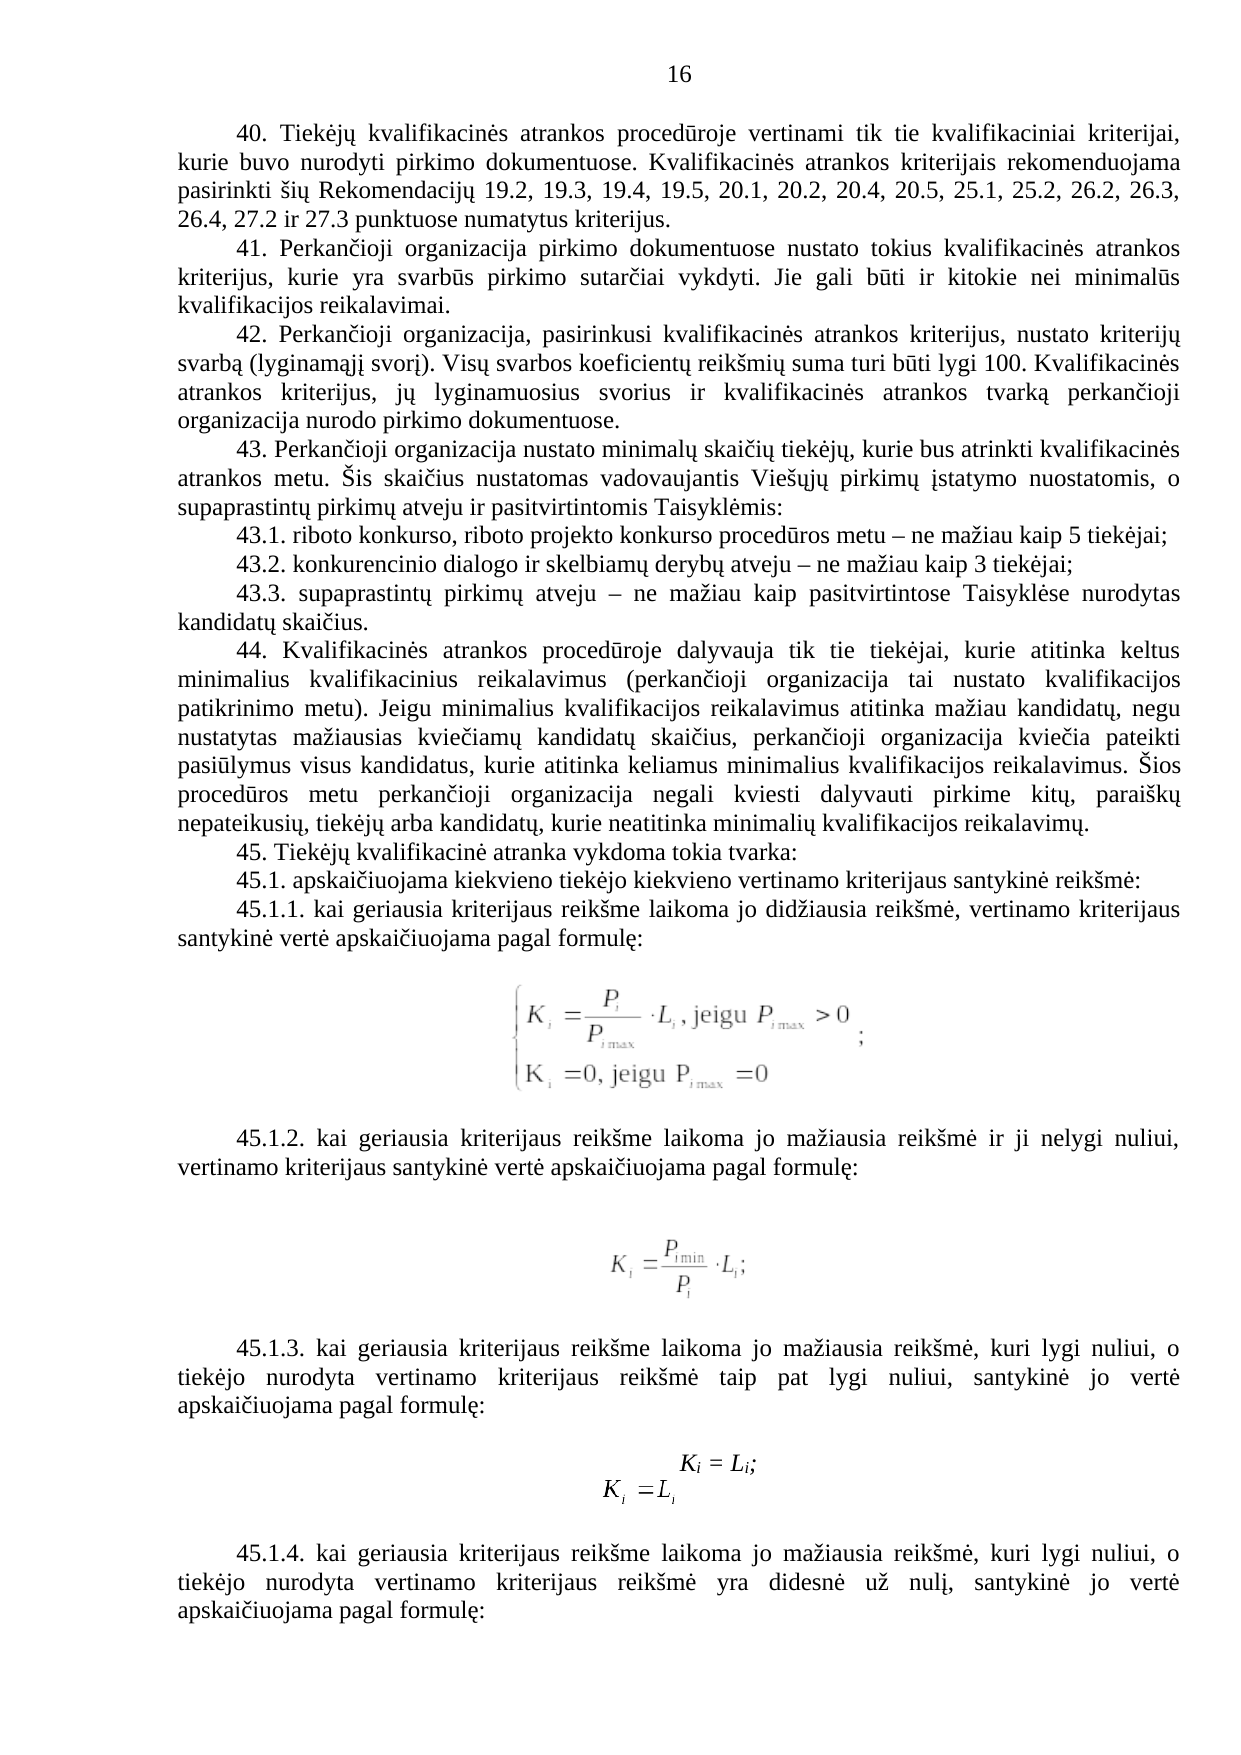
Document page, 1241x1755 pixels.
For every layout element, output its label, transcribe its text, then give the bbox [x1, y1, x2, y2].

text 43. Perkančioji organizacija nustato minimalų skaičių tiekėjų, kurie bus atrinkti kvalifikacinės atrankos metu. Šis skaičius nustatomas vadovaujantis Viešųjų pirkimų įstatymo nuostatomis, o supaprastintų pirkimų atveju ir pasitvirtintomis Taisyklėmis: [177, 434, 1181, 521]
text 41. Perkančioji organizacija pirkimo dokumentuose nustato tokius kvalifikacinės atrankos kriterijus, kurie yra svarbūs pirkimo sutarčiai vykdyti. Jie gali būti ir kitokie nei minimalūs kvalifikacijos reikalavimai. [177, 233, 1181, 319]
text 45.1.4. kai geriausia kriterijaus reikšme laikoma jo mažiausia reikšmė, kuri lygi nuliui, o tiekėjo nurodyta vertinamo kriterijaus reikšmė yra didesnė už nulį, santykinė jo vertė apskaičiuojama pagal formulę: [177, 1538, 1181, 1624]
text 42. Perkančioji organizacija, pasirinkusi kvalifikacinės atrankos kriterijus, nustato kriterijų svarbą (lyginamąjį svorį). Visų svarbos koeficientų reikšmių suma turi būti lygi 100. Kvalifikacinės atrankos kriterijus, jų lyginamuosius svorius ir kvalifikacinės atrankos tvarką perkančioji organizacija nurodo pirkimo dokumentuose. [177, 319, 1181, 434]
text Ki = Li; [177, 1448, 1181, 1509]
text 44. Kvalifikacinės atrankos procedūroje dalyvauja tik tie tiekėjai, kurie atitinka keltus minimalius kvalifikacinius reikalavimus (perkančioji organizacija tai nustato kvalifikacijos patikrinimo metu). Jeigu minimalius kvalifikacijos reikalavimus atitinka mažiau kandidatų, negu nustatytas mažiausias kviečiamų kandidatų skaičius, perkančioji organizacija kviečia pateikti pasiūlymus visus kandidatus, kurie atitinka keliamus minimalius kvalifikacijos reikalavimus. Šios procedūros metu perkančioji organizacija negali kviesti dalyvauti pirkime kitų, paraiškų nepateikusių, tiekėjų arba kandidatų, kurie neatitinka minimalių kvalifikacijos reikalavimų. [177, 636, 1181, 837]
text Ki = Pi min/Pi*Li; [177, 1209, 1181, 1304]
text 43.2. konkurencinio dialogo ir skelbiamų derybų atveju – ne mažiau kaip 3 tiekėjai; [177, 549, 1181, 578]
text 40. Tiekėjų kvalifikacinės atrankos procedūroje vertinami tik tie kvalifikaciniai kriterijai, kurie buvo nurodyti pirkimo dokumentuose. Kvalifikacinės atrankos kriterijais rekomenduojama pasirinkti šių Rekomendacijų 19.2, 19.3, 19.4, 19.5, 20.1, 20.2, 20.4, 20.5, 25.1, 25.2, 26.2, 26.3, 26.4, 27.2 ir 27.3 punktuose numatytus kriterijus. [177, 118, 1181, 233]
text 45. Tiekėjų kvalifikacinė atranka vykdoma tokia tvarka: [177, 837, 1181, 866]
text 45.1.2. kai geriausia kriterijaus reikšme laikoma jo mažiausia reikšmė ir ji nelygi nuliui, vertinamo kriterijaus santykinė vertė apskaičiuojama pagal formulę: [177, 1123, 1181, 1180]
text 45.1.1. kai geriausia kriterijaus reikšme laikoma jo didžiausia reikšmė, vertinamo kriterijaus santykinė vertė apskaičiuojama pagal formulę: [177, 894, 1181, 952]
text 45.1.3. kai geriausia kriterijaus reikšme laikoma jo mažiausia reikšmė, kuri lygi nuliui, o tiekėjo nurodyta vertinamo kriterijaus reikšmė taip pat lygi nuliui, santykinė jo vertė apskaičiuojama pagal formulę: [177, 1333, 1181, 1419]
text 45.1. apskaičiuojama kiekvieno tiekėjo kiekvieno vertinamo kriterijaus santykinė reikšmė: [177, 866, 1181, 894]
text 43.3. supaprastintų pirkimų atveju – ne mažiau kaip pasitvirtintose Taisyklėse nurodytas kandidatų skaičius. [177, 578, 1181, 636]
text 43.1. riboto konkurso, riboto projekto konkurso procedūros metu – ne mažiau kaip 5 tiekėjai; [177, 521, 1181, 549]
